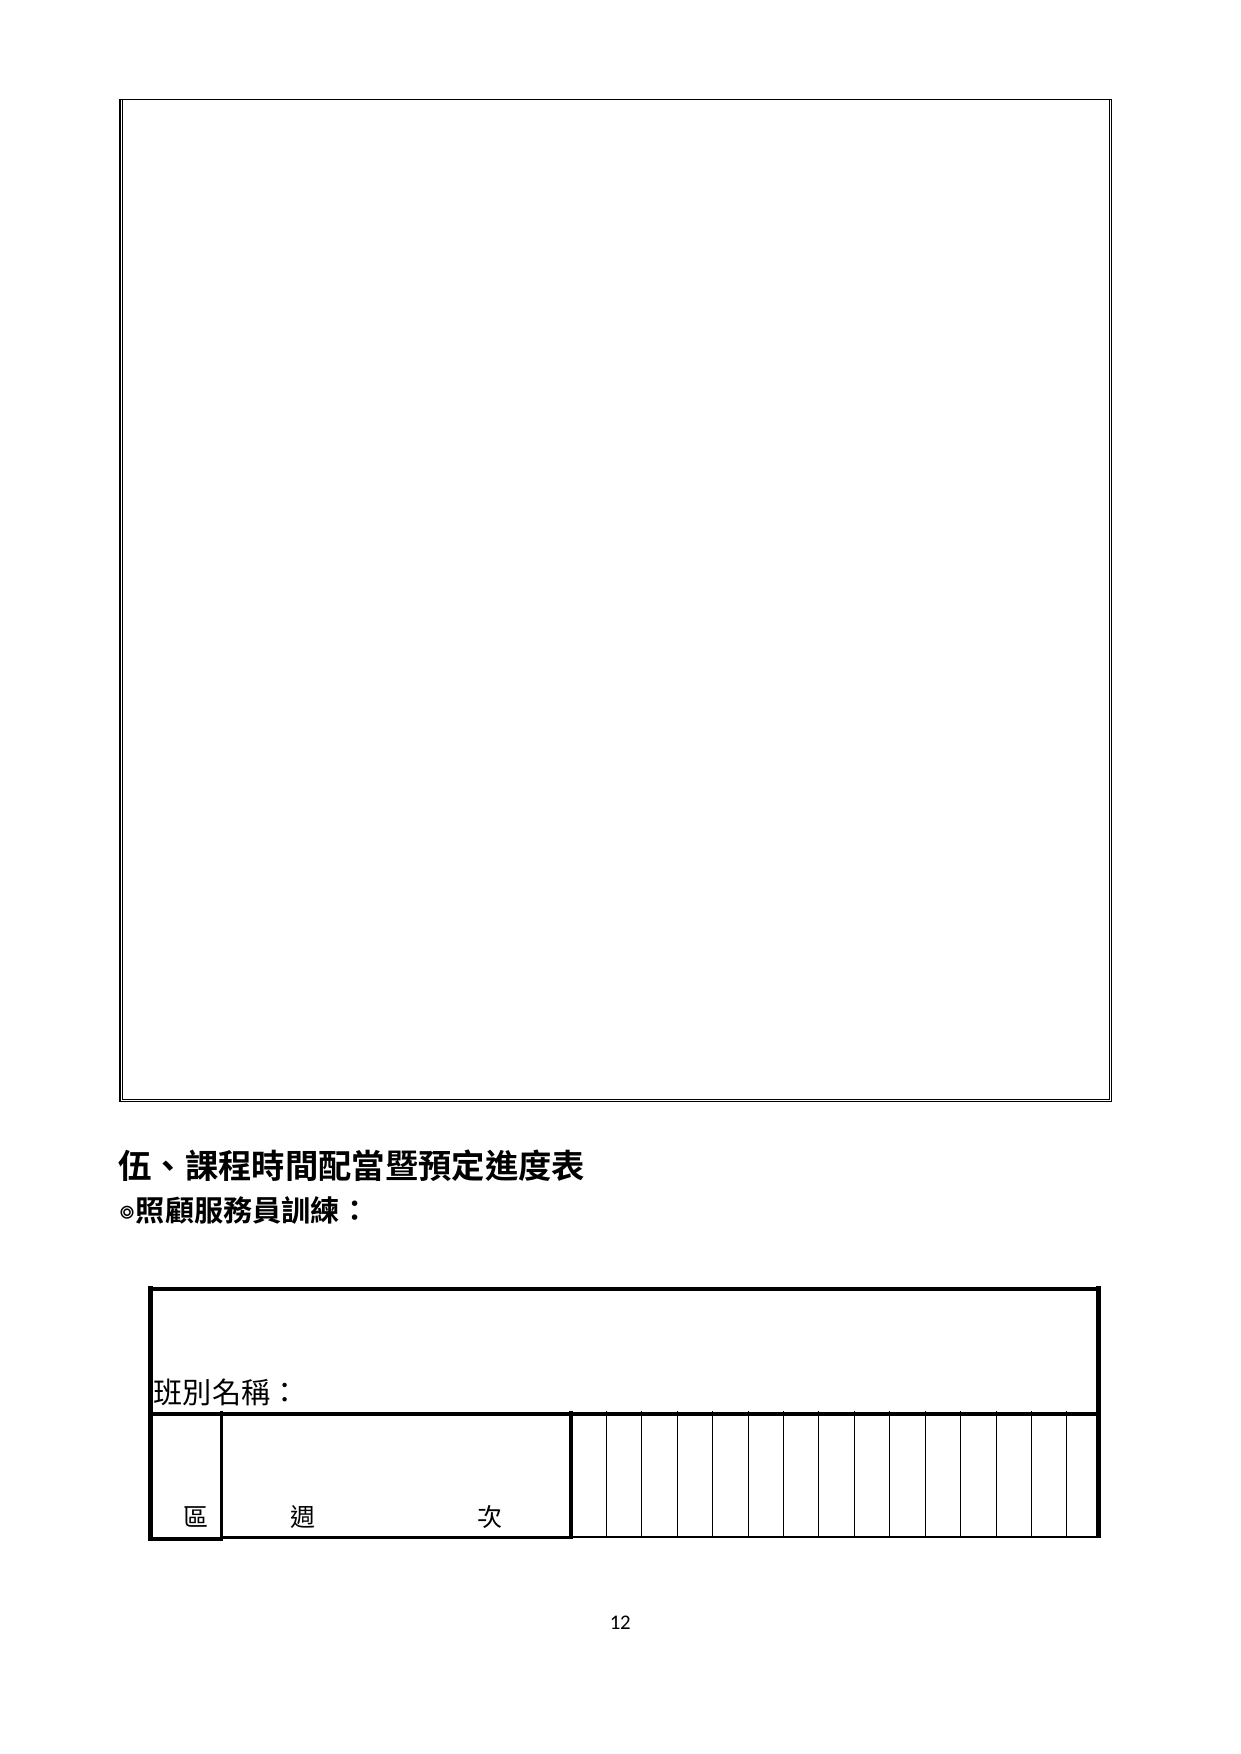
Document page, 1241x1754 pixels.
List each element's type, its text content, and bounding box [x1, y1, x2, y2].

table_cell [1067, 1416, 1096, 1536]
table_cell [1032, 1416, 1066, 1536]
table_header 班別名稱： [153, 1291, 1096, 1411]
table_cell [784, 1416, 818, 1536]
table_cell [926, 1416, 960, 1536]
text 伍、課程時間配當暨預定進度表 [118, 1139, 1122, 1188]
table_cell [961, 1416, 996, 1536]
text ◎照顧服務員訓練： [118, 1188, 1122, 1230]
table_cell [573, 1416, 606, 1536]
table_cell 區 [153, 1416, 220, 1536]
table_cell [749, 1416, 783, 1536]
table_cell [642, 1416, 677, 1536]
table_cell [997, 1416, 1031, 1536]
table_cell [123, 100, 1109, 1099]
table_cell [855, 1416, 889, 1536]
table_cell 週 次 [223, 1416, 569, 1536]
table_cell [678, 1416, 712, 1536]
table_cell [890, 1416, 925, 1536]
table_cell [713, 1416, 748, 1536]
table_cell [819, 1416, 854, 1536]
table_cell [607, 1416, 641, 1536]
